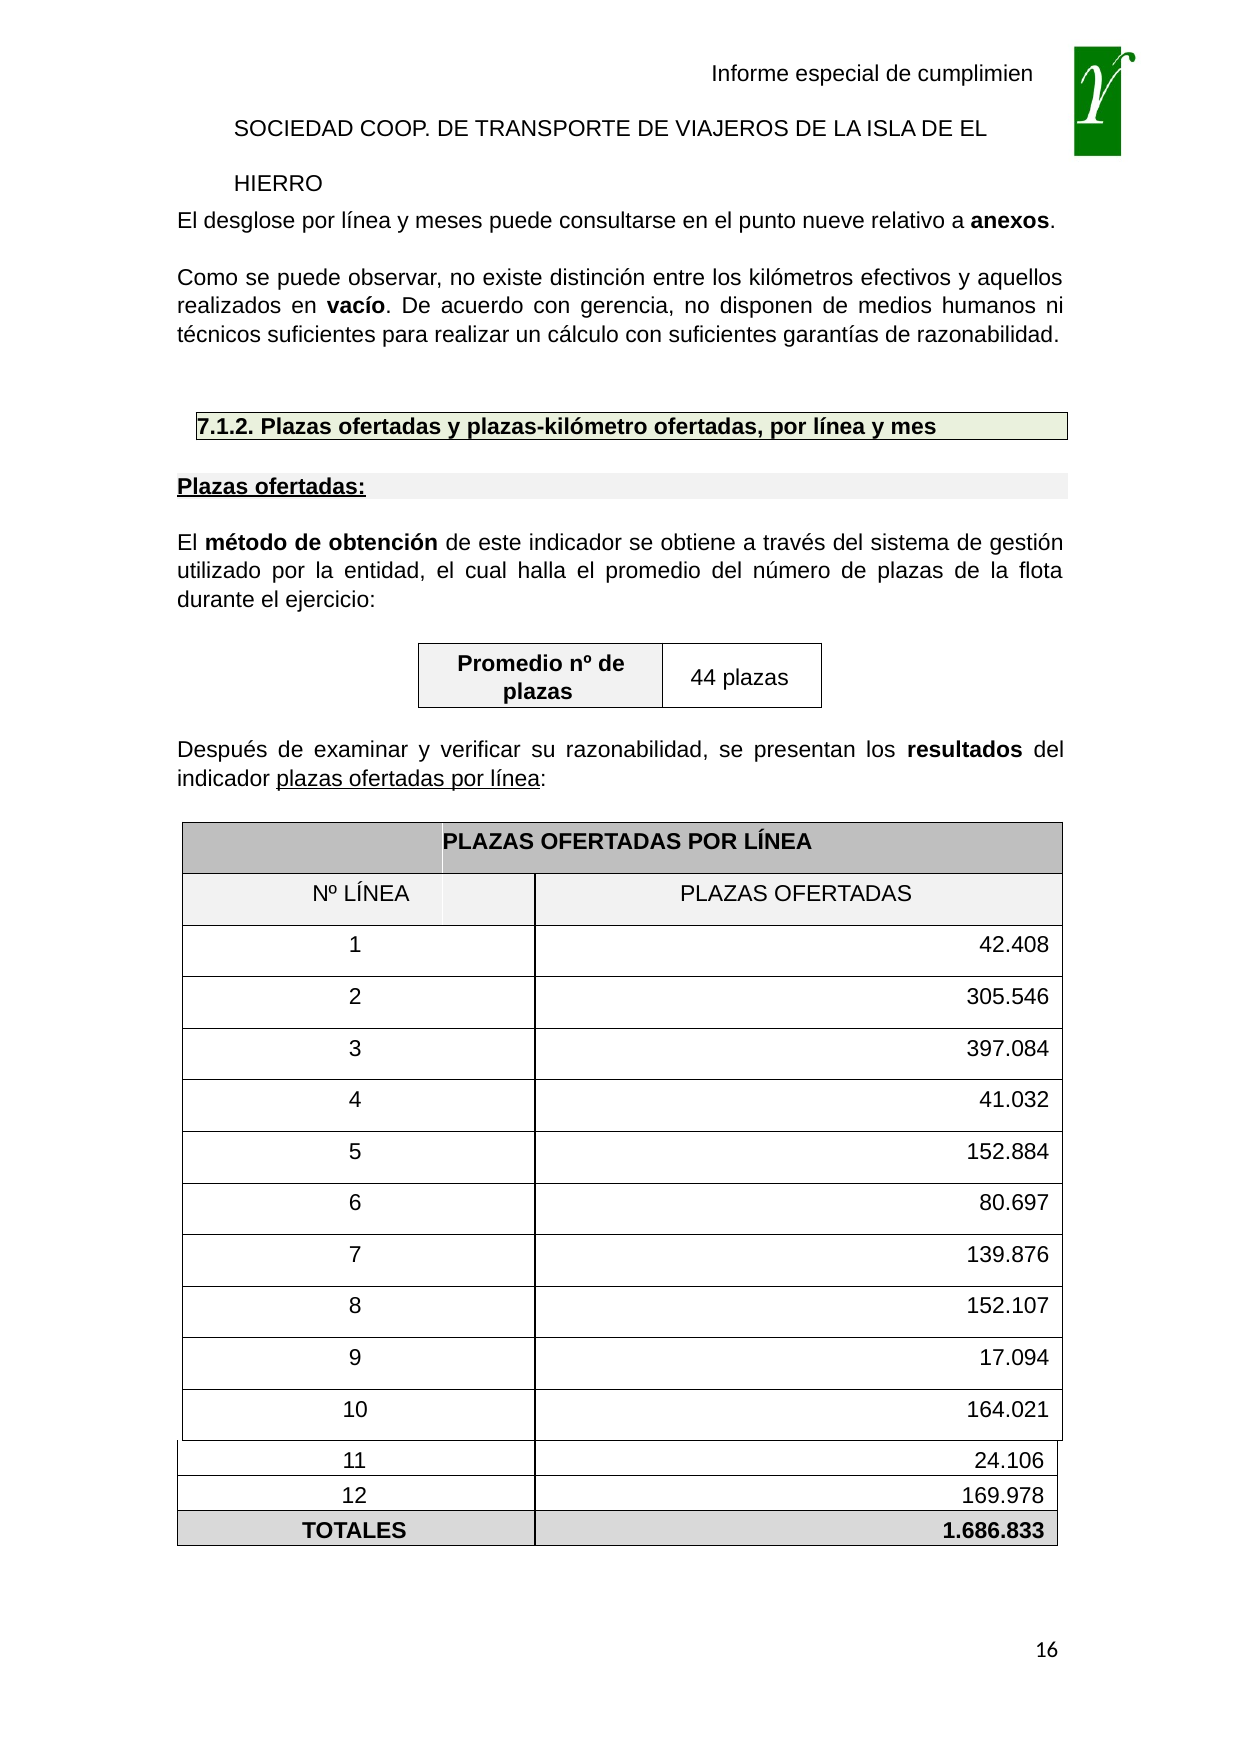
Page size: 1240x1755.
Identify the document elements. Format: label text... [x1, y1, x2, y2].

table_cell 169.978 [536, 1476, 1057, 1510]
table_cell [178, 1234, 182, 1286]
table_cell [1058, 1510, 1062, 1545]
table_cell [443, 1338, 534, 1389]
table_cell 1 [183, 926, 442, 976]
subtitle 7.1.2. Plazas ofertadas y plazas-kilómetro ofertadas, por línea y mes [197, 413, 1067, 439]
table_cell [535, 1546, 1057, 1597]
table_cell 10 [183, 1390, 442, 1440]
table_cell [1058, 1441, 1062, 1475]
table_cell 42.408 [536, 926, 1062, 976]
table_cell [443, 977, 534, 1028]
table_cell [443, 926, 534, 976]
table_cell 5 [183, 1132, 442, 1182]
table_cell 17.094 [536, 1338, 1062, 1389]
text Como se puede observar, no existe distinción entre los kilómetros efectivos y aquellos realizados en vacío. De acuerdo con gerencia, no disponen de medios humanos ni técnicos suficientes para realizar un cálculo con suficientes garantías de razonabilidad. [177, 264, 1064, 347]
table_cell 164.021 [536, 1390, 1062, 1440]
table_cell [443, 1235, 534, 1286]
table_cell Nº LÍNEA [183, 874, 442, 925]
table_cell [443, 1287, 534, 1337]
table_cell [178, 1183, 182, 1234]
table_cell [178, 873, 182, 925]
table_cell [178, 1546, 535, 1597]
table_cell TOTALES [178, 1511, 534, 1545]
table_cell [1057, 1545, 1062, 1597]
table_cell 9 [183, 1338, 442, 1389]
table_cell [443, 1184, 534, 1234]
table_cell [443, 1029, 534, 1079]
table_cell 41.032 [536, 1080, 1062, 1131]
table_cell 7 [183, 1235, 442, 1286]
table_cell 152.884 [536, 1132, 1062, 1182]
table_cell 6 [183, 1184, 442, 1234]
table_cell [178, 1079, 182, 1131]
table_cell [443, 1390, 534, 1440]
table_cell 80.697 [536, 1184, 1062, 1234]
table_cell [443, 1080, 534, 1131]
table_header [183, 823, 442, 873]
table_cell [1058, 1475, 1062, 1510]
table_header 44 plazas [663, 644, 821, 707]
table_header Promedio nº de plazas [419, 644, 662, 707]
table_cell 11 [178, 1440, 534, 1475]
table_header PLAZAS OFERTADAS POR LÍNEA [443, 823, 1062, 873]
table_cell [178, 1028, 182, 1079]
table_cell 305.546 [536, 977, 1062, 1028]
table_cell [178, 1337, 182, 1389]
table_header [178, 822, 182, 873]
text Plazas ofertadas: [177, 473, 1068, 499]
text El método de obtención de este indicador se obtiene a través del sistema de gestión utilizado por la entidad, el cual halla el promedio del número de plazas de la flota durante el ejercicio: [177, 529, 1064, 612]
table_cell 152.107 [536, 1287, 1062, 1337]
table_cell [178, 1131, 182, 1182]
table_cell 2 [183, 977, 442, 1028]
table_cell 1.686.833 [536, 1511, 1057, 1545]
table_cell 24.106 [536, 1441, 1057, 1475]
table_cell [443, 874, 534, 925]
table_cell 397.084 [536, 1029, 1062, 1079]
table_cell PLAZAS OFERTADAS [536, 874, 1062, 925]
table_cell [443, 1132, 534, 1182]
table_cell 12 [178, 1476, 534, 1510]
table_cell [178, 1389, 182, 1440]
text Después de examinar y verificar su razonabilidad, se presentan los resultados del indicador plazas ofertadas por línea: [177, 736, 1064, 791]
table_cell [178, 925, 182, 976]
table_cell 8 [183, 1287, 442, 1337]
text El desglose por línea y meses puede consultarse en el punto nueve relativo a anexos. [177, 207, 1064, 233]
table_cell 4 [183, 1080, 442, 1131]
table_cell [178, 1286, 182, 1337]
table_cell 3 [183, 1029, 442, 1079]
table_cell 139.876 [536, 1235, 1062, 1286]
table_cell [178, 976, 182, 1028]
